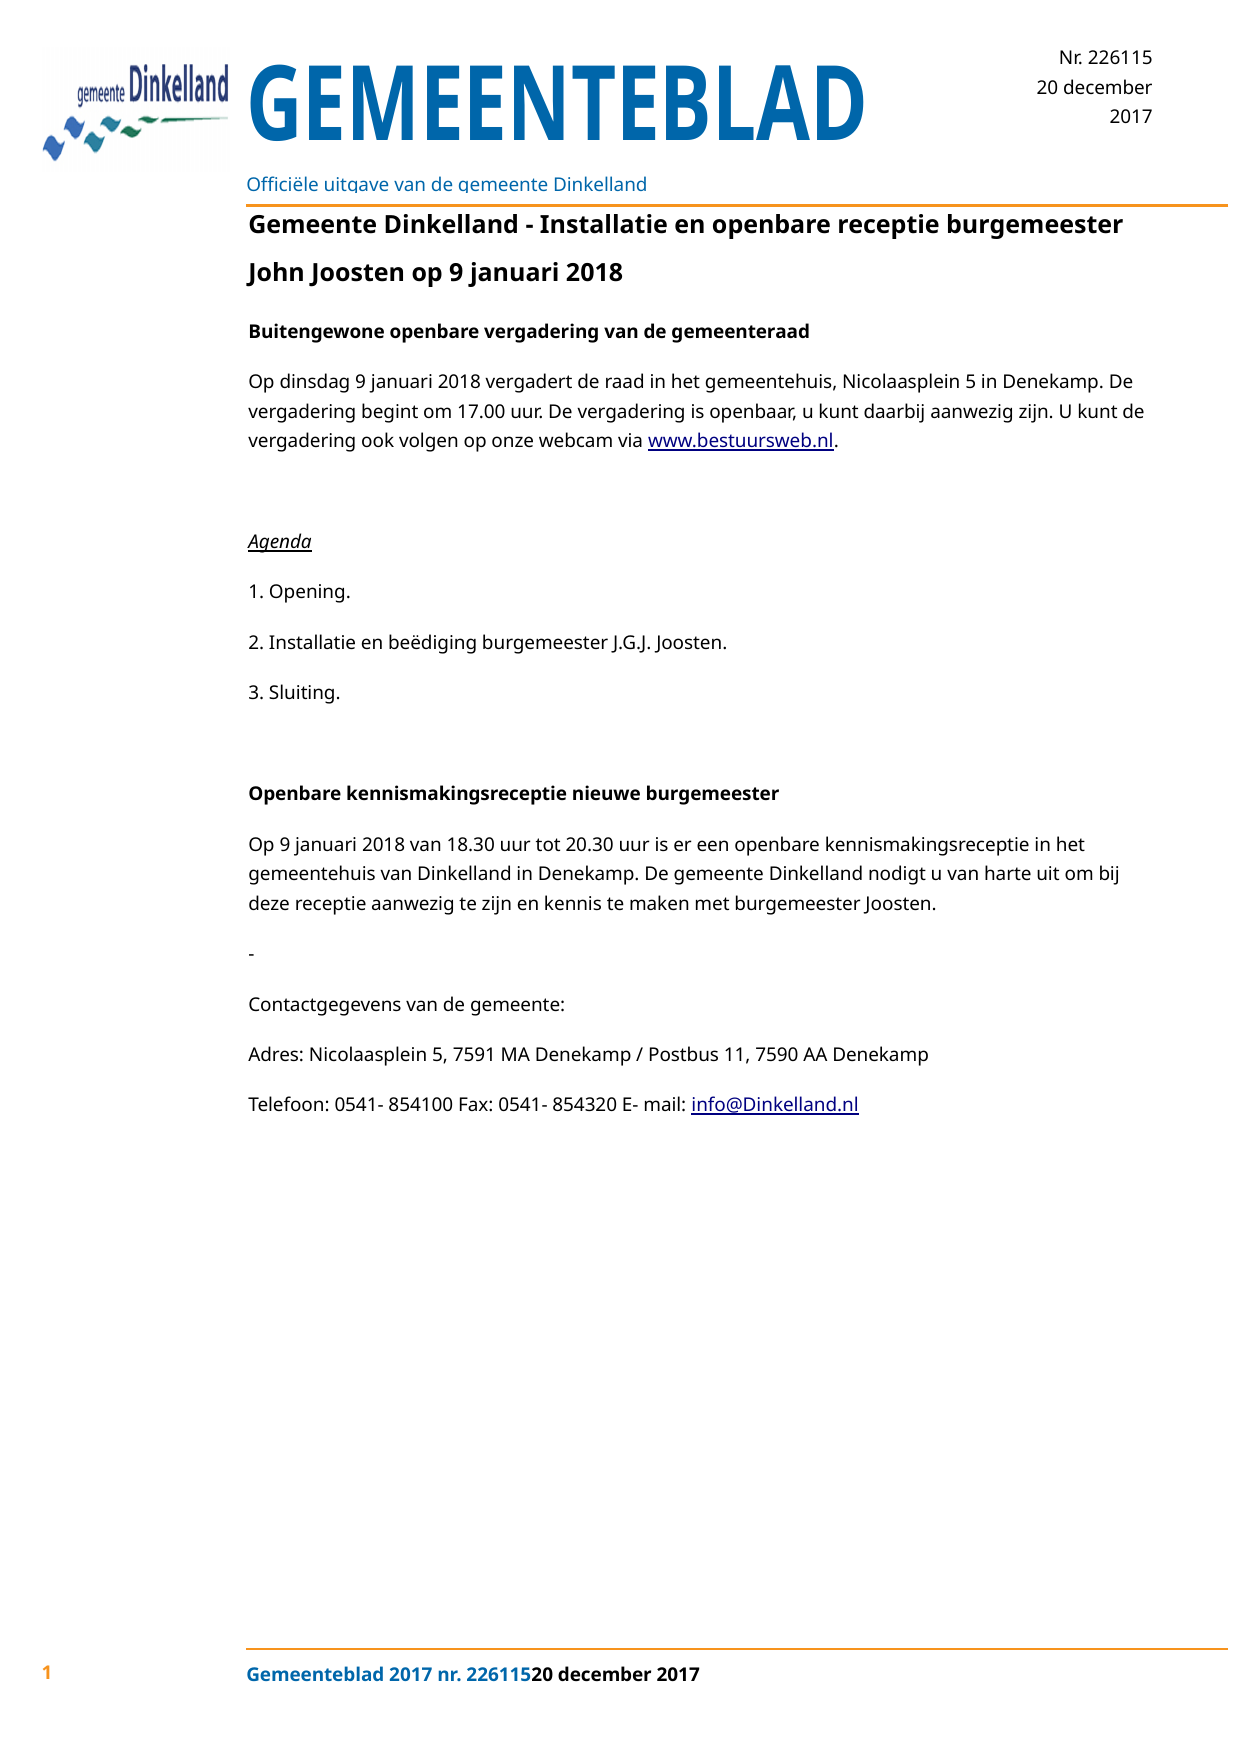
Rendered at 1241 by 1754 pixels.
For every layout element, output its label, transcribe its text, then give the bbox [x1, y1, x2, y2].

picture [41, 47, 231, 172]
text Openbare kennismakingsreceptie nieuwe burgemeester [248, 780, 1152, 806]
text Agenda [248, 528, 1152, 554]
text - [248, 940, 1152, 966]
text 1. Opening. [248, 579, 1152, 604]
text Buitengewone openbare vergadering van de gemeenteraad [248, 318, 1152, 344]
text Contactgegevens van de gemeente: [248, 991, 1152, 1017]
text Gemeente Dinkelland - Installatie en openbare receptie burgemeester John Joosten op 9 januari 2018 [248, 207, 1152, 288]
text 2. Installatie en beëdiging burgemeester J.G.J. Joosten. [248, 629, 1152, 655]
text Adres: Nicolaasplein 5, 7591 MA Denekamp / Postbus 11, 7590 AA Denekamp [248, 1041, 1152, 1067]
text Telefoon: 0541- 854100 Fax: 0541- 854320 E- mail: info@Dinkelland.nl [248, 1092, 1152, 1117]
text 3. Sluiting. [248, 679, 1152, 705]
text Op 9 januari 2018 van 18.30 uur tot 20.30 uur is er een openbare kennismakingsreceptie in het gemeentehuis van Dinkelland in Denekamp. De gemeente Dinkelland nodigt u van harte uit om bij deze receptie aanwezig te zijn en kennis te maken met burgemeester Joosten. [248, 831, 1152, 916]
text Op dinsdag 9 januari 2018 vergadert de raad in het gemeentehuis, Nicolaasplein 5 in Denekamp. De vergadering begint om 17.00 uur. De vergadering is openbaar, u kunt daarbij aanwezig zijn. U kunt de vergadering ook volgen op onze webcam via www.bestuursweb.nl. [248, 368, 1152, 453]
